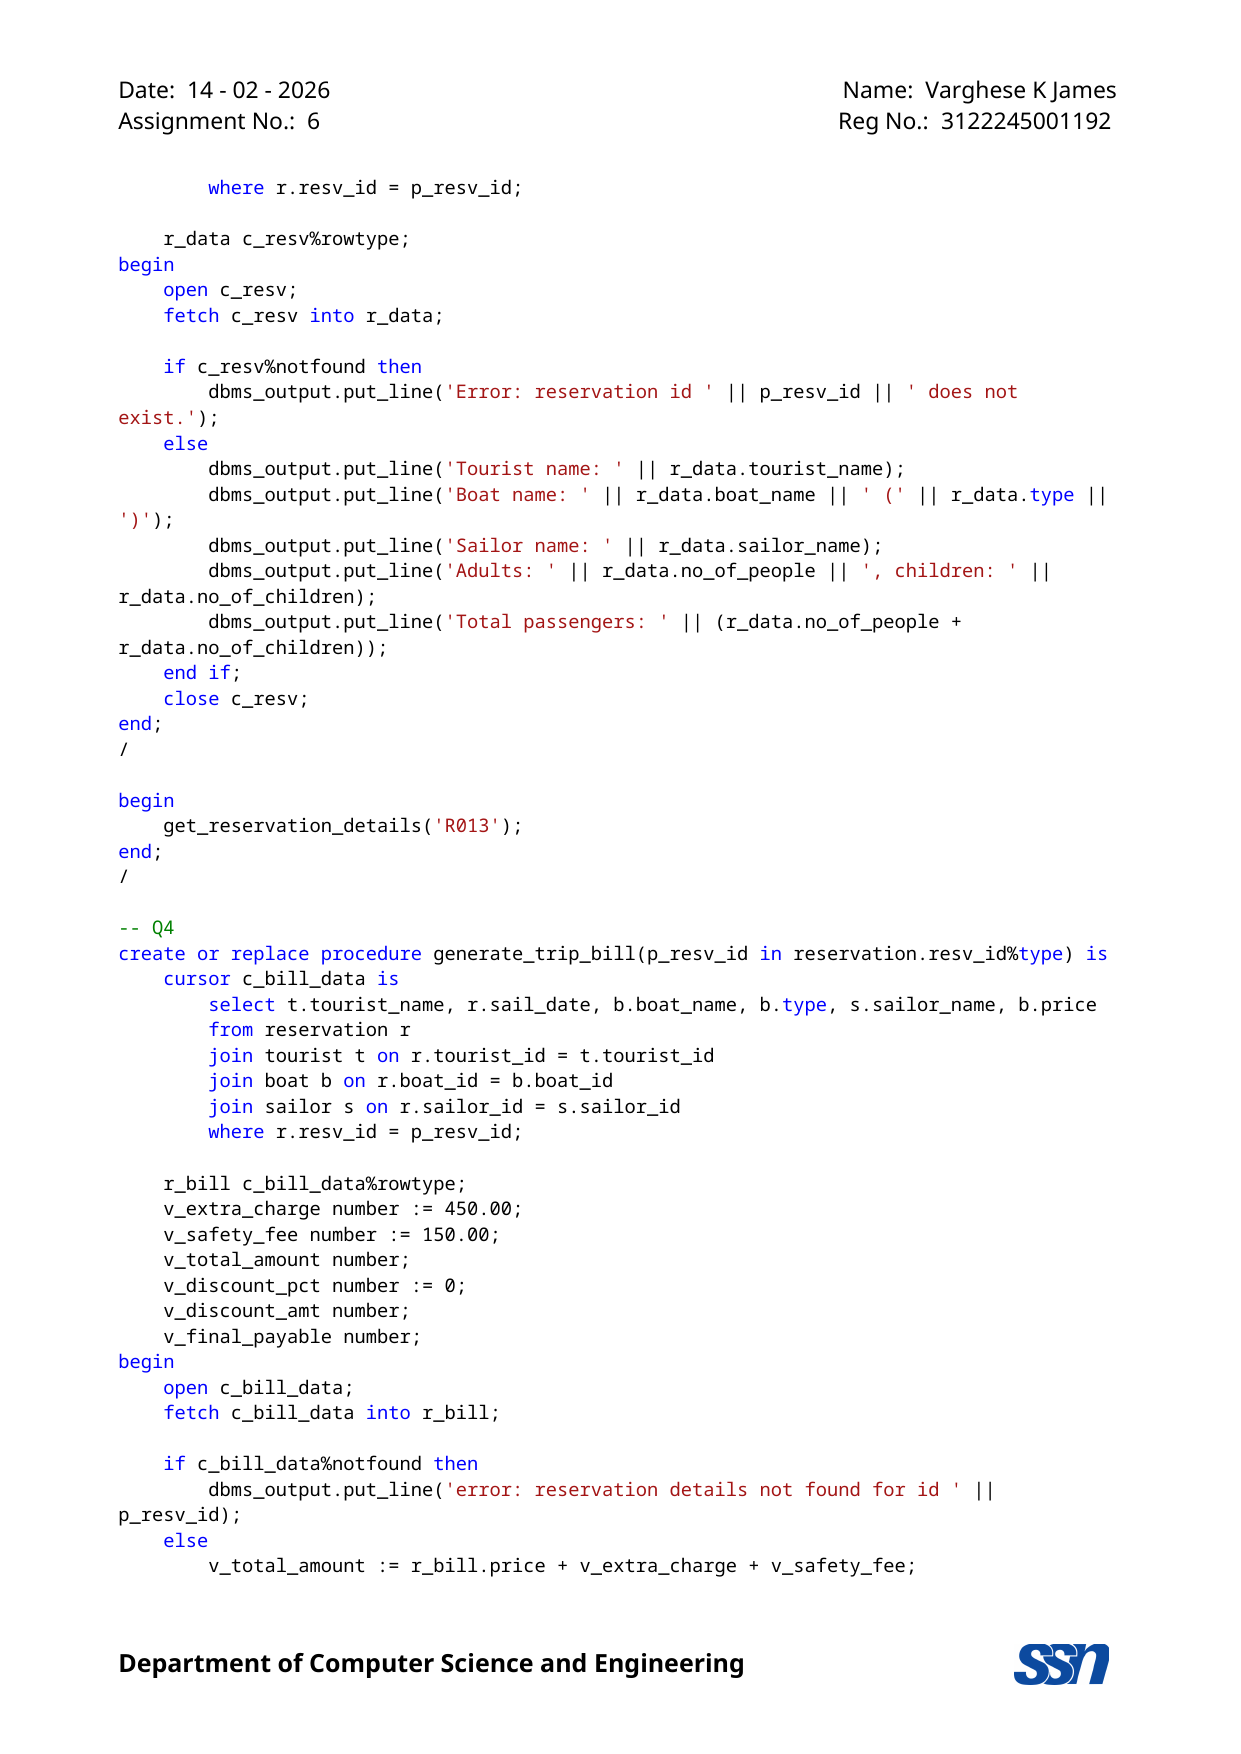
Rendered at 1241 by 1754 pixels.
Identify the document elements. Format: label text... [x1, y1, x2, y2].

text fetch c_bill_data into r_bill; [118, 1399, 1122, 1425]
text if c_bill_data%notfound then [118, 1451, 1122, 1476]
text join boat b on r.boat_id = b.boat_id [118, 1068, 1122, 1093]
text where r.resv_id = p_resv_id; [118, 174, 1122, 200]
text dbms_output.put_line('Sailor name: ' || r_data.sailor_name); [118, 532, 1122, 557]
text else [118, 1527, 1122, 1553]
text v_total_amount := r_bill.price + v_extra_charge + v_safety_fee; [118, 1553, 1122, 1578]
text dbms_output.put_line('Boat name: ' || r_data.boat_name || ' (' || r_data.type || ')'); [118, 481, 1122, 532]
text r_data c_resv%rowtype; [118, 226, 1122, 251]
text else [118, 430, 1122, 455]
text where r.resv_id = p_resv_id; [118, 1119, 1122, 1144]
text begin [118, 251, 1122, 277]
text / [118, 864, 1122, 889]
text begin [118, 787, 1122, 813]
text join sailor s on r.sailor_id = s.sailor_id [118, 1093, 1122, 1119]
text dbms_output.put_line('Tourist name: ' || r_data.tourist_name); [118, 455, 1122, 481]
text dbms_output.put_line('Error: reservation id ' || p_resv_id || ' does not exist.'); [118, 379, 1122, 430]
text v_total_amount number; [118, 1246, 1122, 1272]
text cursor c_bill_data is [118, 966, 1122, 991]
text end; [118, 711, 1122, 736]
text create or replace procedure generate_trip_bill(p_resv_id in reservation.resv_id%type) is [118, 940, 1122, 966]
text v_extra_charge number := 450.00; [118, 1195, 1122, 1221]
text get_reservation_details('R013'); [118, 813, 1122, 838]
text from reservation r [118, 1017, 1122, 1042]
text if c_resv%notfound then [118, 353, 1122, 379]
text close c_resv; [118, 685, 1122, 711]
text join tourist t on r.tourist_id = t.tourist_id [118, 1042, 1122, 1068]
text open c_resv; [118, 277, 1122, 302]
text dbms_output.put_line('Adults: ' || r_data.no_of_people || ', children: ' || r_data.no_of_children); [118, 557, 1122, 608]
text v_safety_fee number := 150.00; [118, 1221, 1122, 1246]
text end if; [118, 659, 1122, 685]
picture [1014, 1644, 1109, 1685]
text v_discount_amt number; [118, 1297, 1122, 1323]
text v_discount_pct number := 0; [118, 1272, 1122, 1297]
text dbms_output.put_line('error: reservation details not found for id ' || p_resv_id); [118, 1476, 1122, 1527]
text r_bill c_bill_data%rowtype; [118, 1170, 1122, 1195]
text open c_bill_data; [118, 1374, 1122, 1399]
text end; [118, 838, 1122, 864]
text -- Q4 [118, 915, 1122, 940]
text fetch c_resv into r_data; [118, 302, 1122, 328]
text begin [118, 1348, 1122, 1374]
text select t.tourist_name, r.sail_date, b.boat_name, b.type, s.sailor_name, b.price [118, 991, 1122, 1017]
text / [118, 736, 1122, 762]
text v_final_payable number; [118, 1323, 1122, 1348]
text dbms_output.put_line('Total passengers: ' || (r_data.no_of_people + r_data.no_of_children)); [118, 608, 1122, 659]
